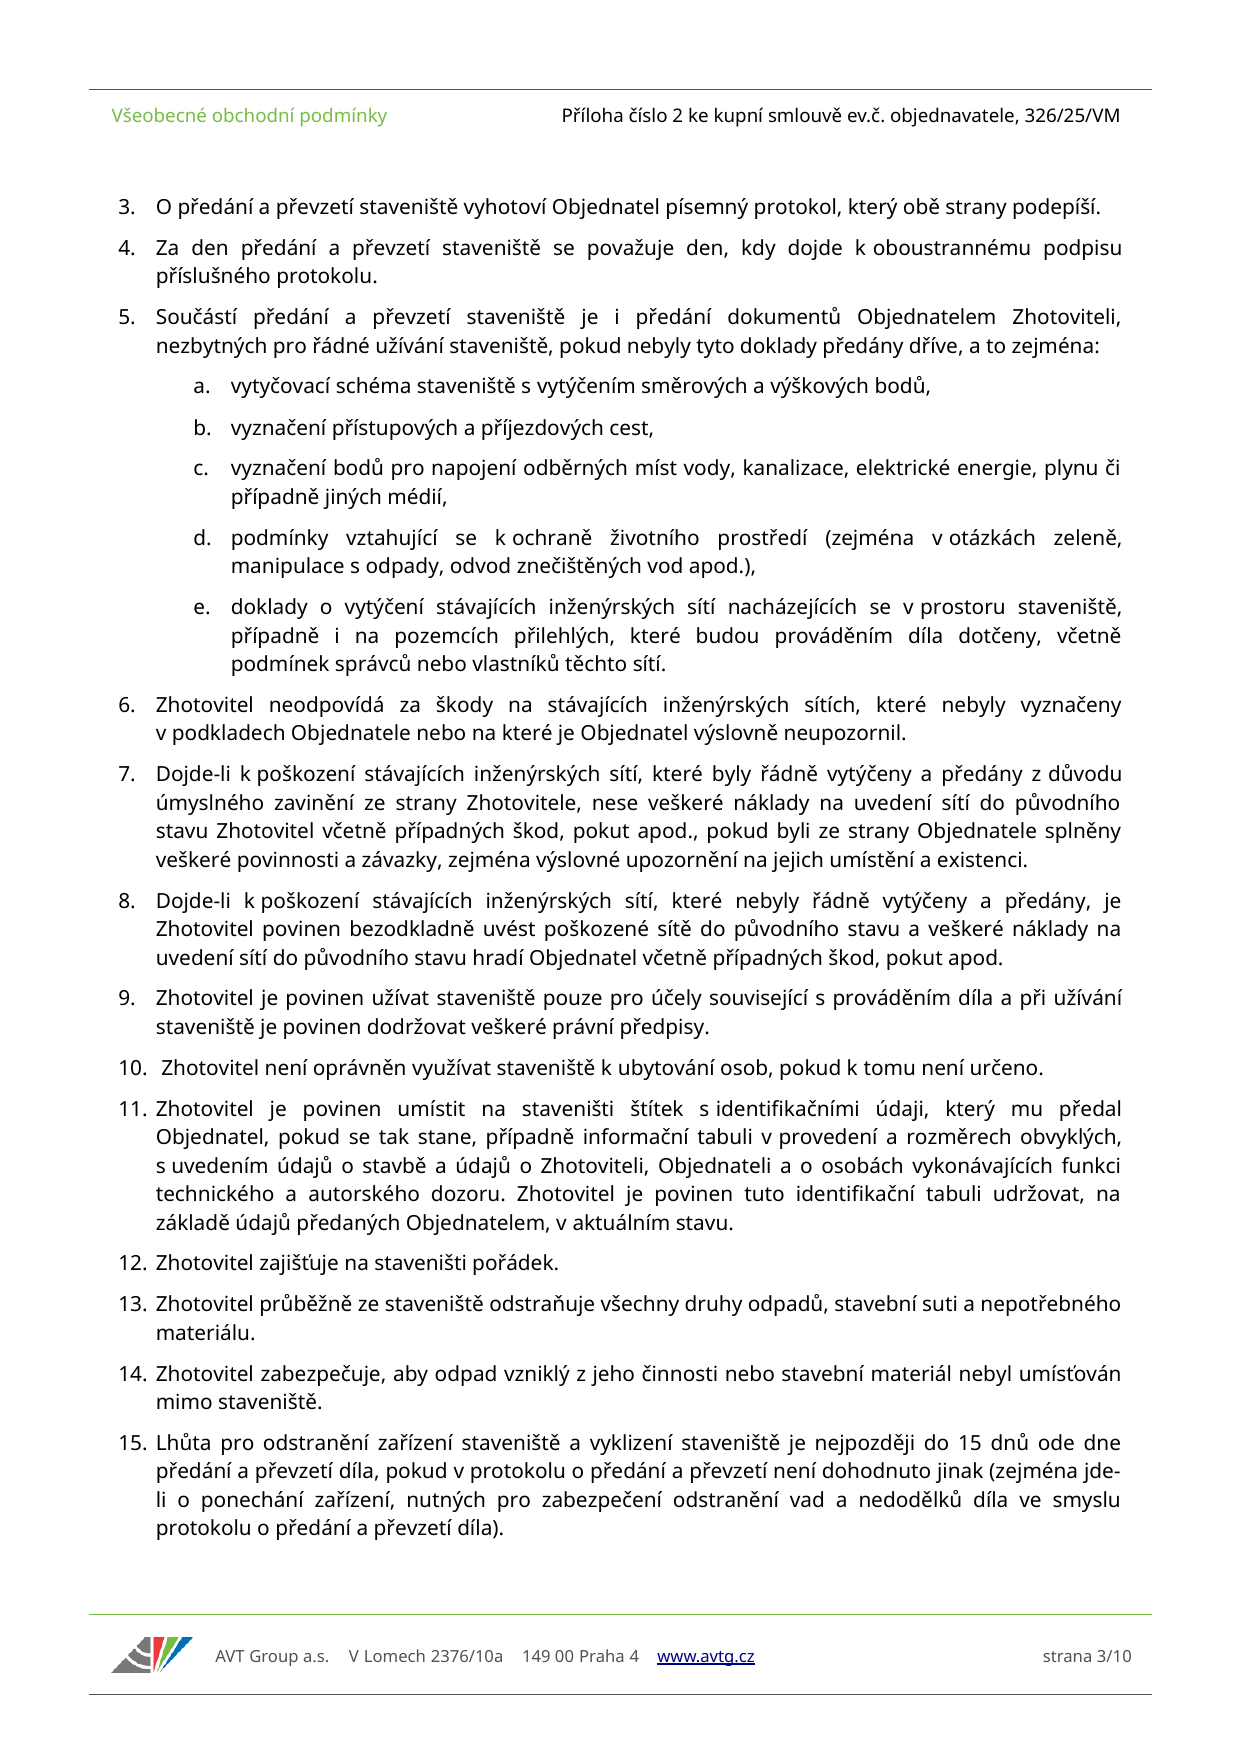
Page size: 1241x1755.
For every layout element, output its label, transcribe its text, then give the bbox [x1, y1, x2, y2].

list Zhotovitel zajišťuje na staveništi pořádek. [118, 1248, 1122, 1277]
list Zhotovitel průběžně ze staveniště odstraňuje všechny druhy odpadů, stavební suti a nepotřebného materiálu. [118, 1289, 1122, 1346]
list Zhotovitel je povinen umístit na staveništi štítek s identifikačními údaji, který mu předal Objednatel, pokud se tak stane, případně informační tabuli v provedení a rozměrech obvyklých, s uvedením údajů o stavbě a údajů o Zhotoviteli, Objednateli a o osobách vykonávajících funkci technického a autorského dozoru. Zhotovitel je povinen tuto identifikační tabuli udržovat, na základě údajů předaných Objednatelem, v aktuálním stavu. [118, 1094, 1122, 1236]
list Zhotovitel není oprávněn využívat staveniště k ubytování osob, pokud k tomu není určeno. [118, 1053, 1122, 1081]
list Součástí předání a převzetí staveniště je i předání dokumentů Objednatelem Zhotoviteli, nezbytných pro řádné užívání staveniště, pokud nebyly tyto doklady předány dříve, a to zejména: [118, 302, 1122, 359]
list Zhotovitel neodpovídá za škody na stávajících inženýrských sítích, které nebyly vyznačeny v podkladech Objednatele nebo na které je Objednatel výslovně neupozornil. [118, 690, 1122, 747]
list Zhotovitel je povinen užívat staveniště pouze pro účely související s prováděním díla a při užívání staveniště je povinen dodržovat veškeré právní předpisy. [118, 983, 1122, 1040]
list Za den předání a převzetí staveniště se považuje den, kdy dojde k oboustrannému podpisu příslušného protokolu. [118, 233, 1122, 290]
list vyznačení přístupových a příjezdových cest, [193, 413, 1122, 441]
list O předání a převzetí staveniště vyhotoví Objednatel písemný protokol, který obě strany podepíší. [118, 192, 1122, 220]
list vytyčovací schéma staveniště s vytýčením směrových a výškových bodů, [193, 372, 1122, 400]
list doklady o vytýčení stávajících inženýrských sítí nacházejících se v prostoru staveniště, případně i na pozemcích přilehlých, které budou prováděním díla dotčeny, včetně podmínek správců nebo vlastníků těchto sítí. [193, 592, 1122, 678]
list podmínky vztahující se k ochraně životního prostředí (zejména v otázkách zeleně, manipulace s odpady, odvod znečištěných vod apod.), [193, 523, 1122, 580]
list Dojde-li k poškození stávajících inženýrských sítí, které byly řádně vytýčeny a předány z důvodu úmyslného zavinění ze strany Zhotovitele, nese veškeré náklady na uvedení sítí do původního stavu Zhotovitel včetně případných škod, pokut apod., pokud byli ze strany Objednatele splněny veškeré povinnosti a závazky, zejména výslovné upozornění na jejich umístění a existenci. [118, 759, 1122, 873]
list vyznačení bodů pro napojení odběrných míst vody, kanalizace, elektrické energie, plynu či případně jiných médií, [193, 453, 1122, 510]
list Zhotovitel zabezpečuje, aby odpad vzniklý z jeho činnosti nebo stavební materiál nebyl umísťován mimo staveniště. [118, 1359, 1122, 1416]
list Dojde-li k poškození stávajících inženýrských sítí, které nebyly řádně vytýčeny a předány, je Zhotovitel povinen bezodkladně uvést poškozené sítě do původního stavu a veškeré náklady na uvedení sítí do původního stavu hradí Objednatel včetně případných škod, pokut apod. [118, 886, 1122, 971]
list Lhůta pro odstranění zařízení staveniště a vyklizení staveniště je nejpozději do 15 dnů ode dne předání a převzetí díla, pokud v protokolu o předání a převzetí není dohodnuto jinak (zejména jde-li o ponechání zařízení, nutných pro zabezpečení odstranění vad a nedodělků díla ve smyslu protokolu o předání a převzetí díla). [118, 1428, 1122, 1542]
